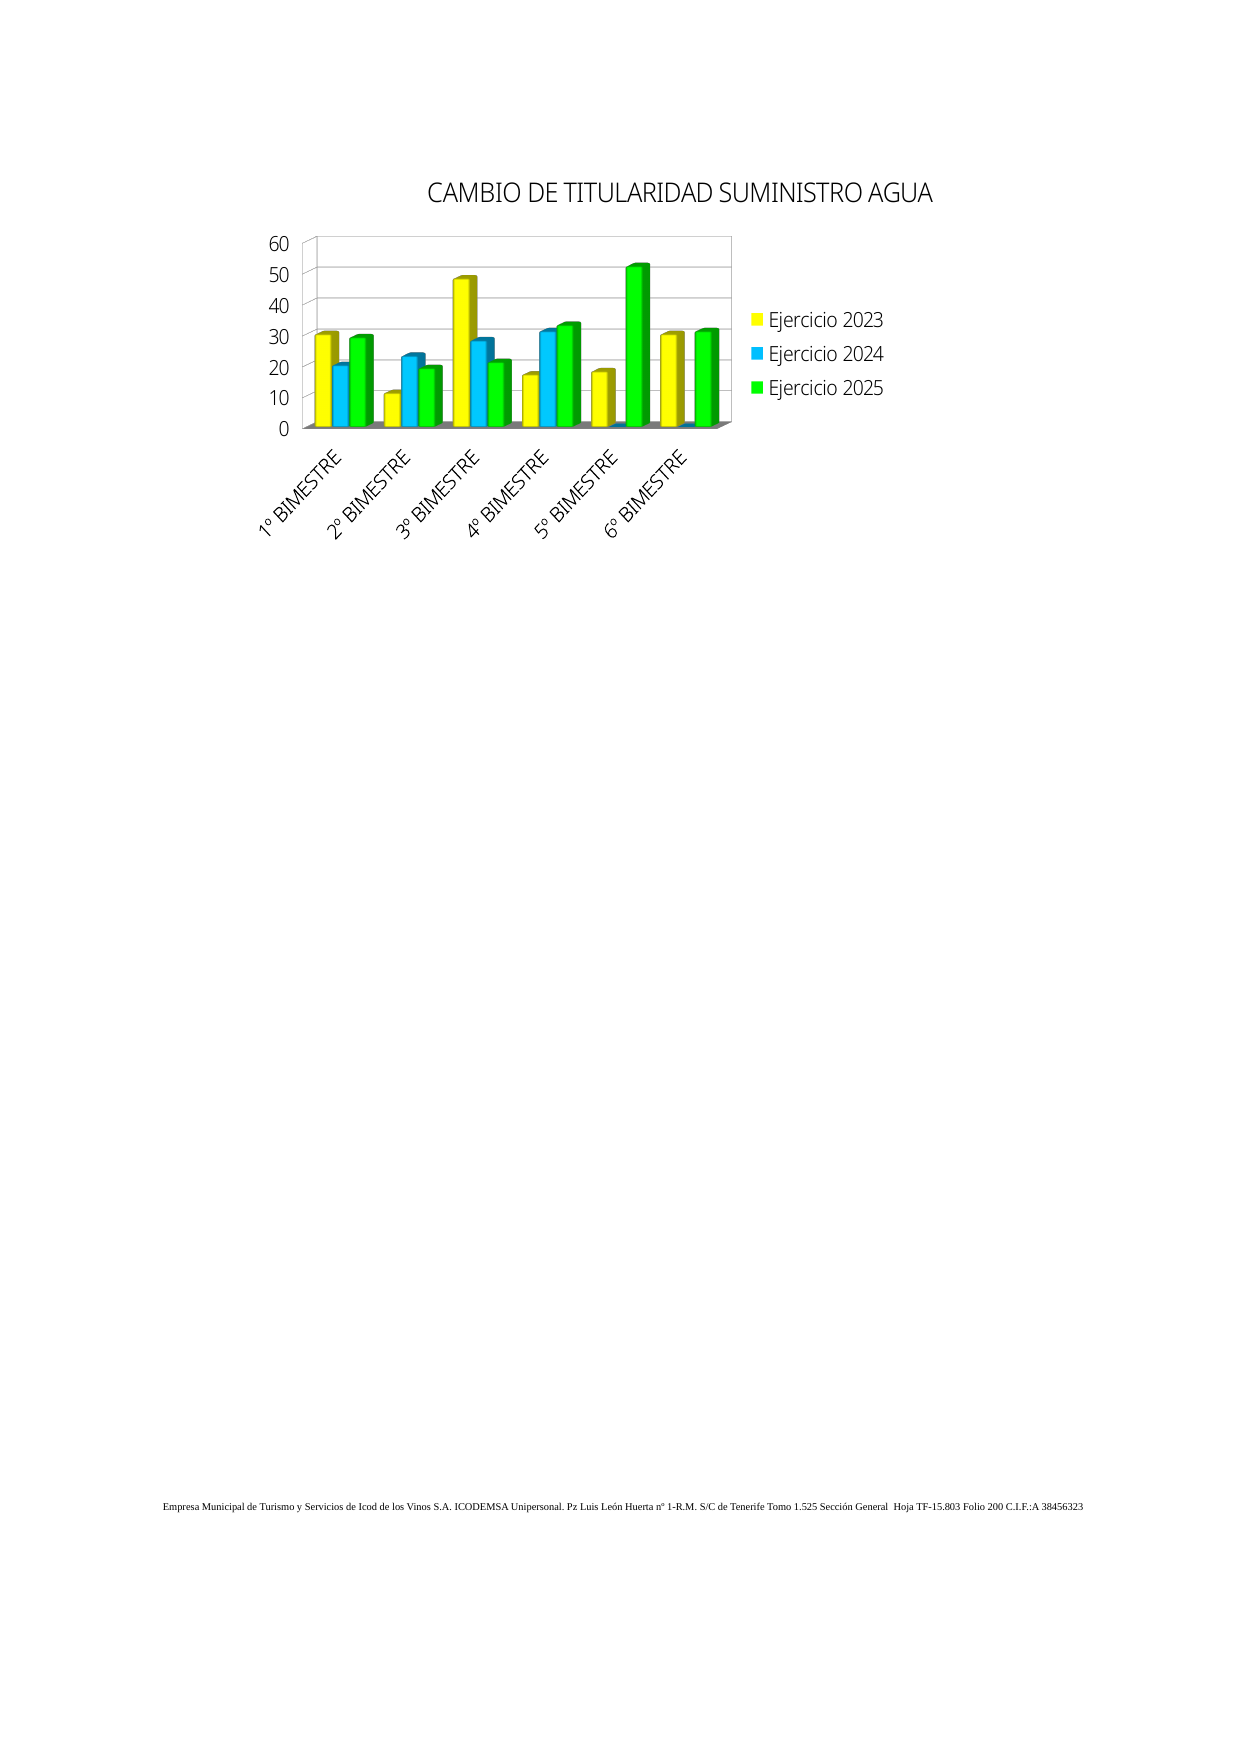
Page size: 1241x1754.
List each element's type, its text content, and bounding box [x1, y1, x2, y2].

text Empresa Municipal de Turismo y Servicios de Icod de los Vinos S.A. ICODEMSA Unipersonal. Pz Luis León Huerta nº 1-R.M. S/C de Tenerife Tomo 1.525 Sección General Hoja TF-15.803 Folio 200 C.I.F.:A 38456323 [0, 1500, 1240, 1512]
